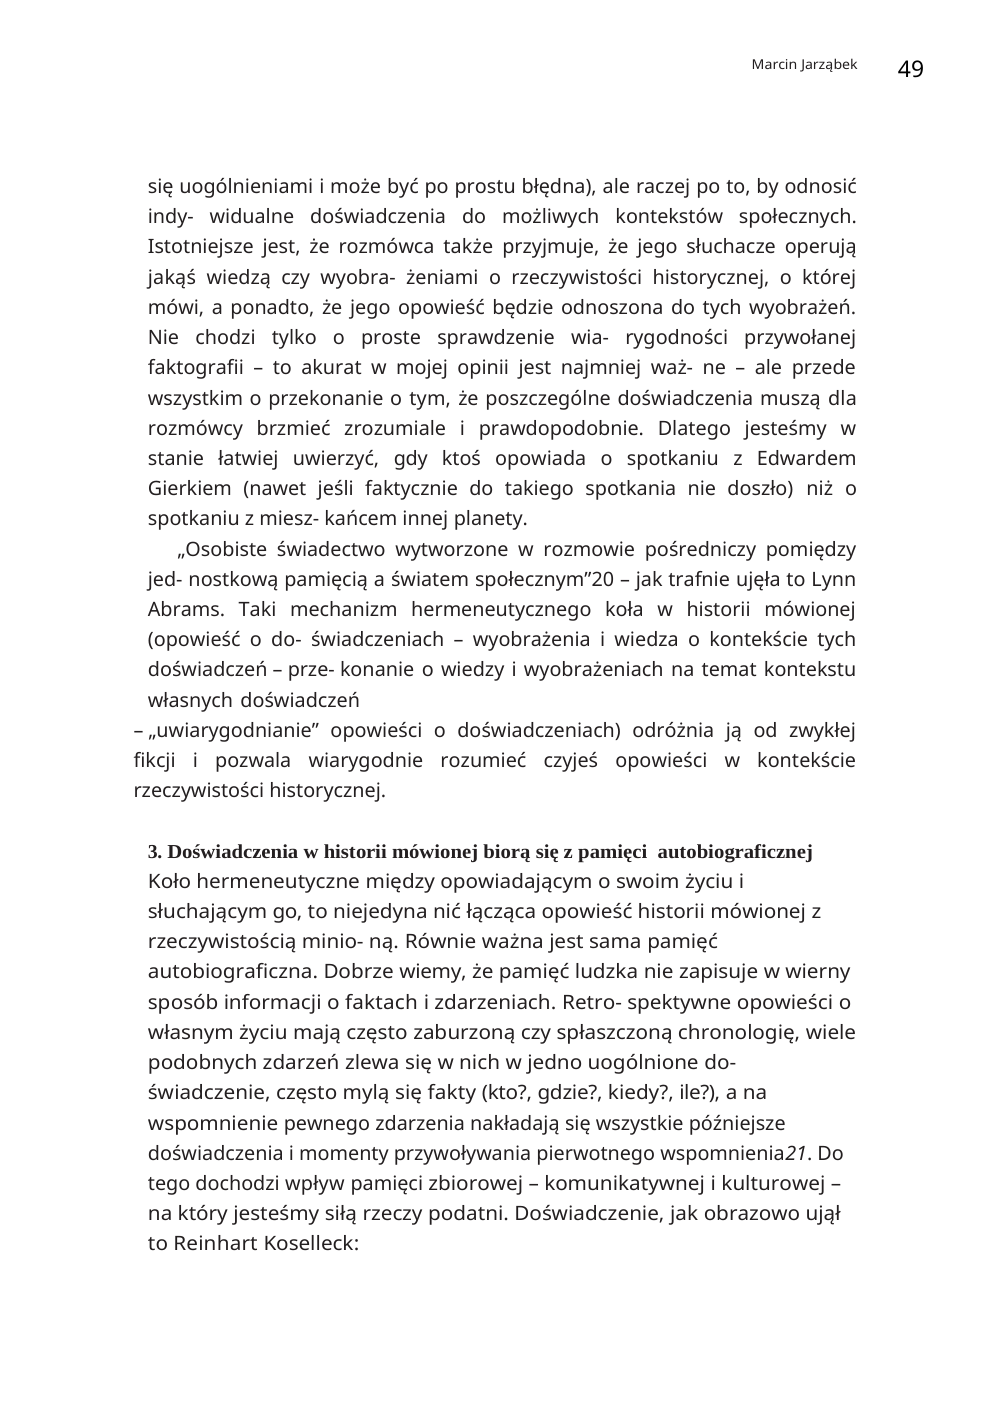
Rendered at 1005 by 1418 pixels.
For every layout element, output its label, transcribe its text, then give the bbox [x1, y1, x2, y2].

list Doświadczenia w historii mówionej biorą się z pamięci autobiograficznej Koło hermeneutyczne między opowiadającym o swoim życiu i słuchającym go, to niejedyna nić łącząca opowieść historii mówionej z rzeczywistością minio- ną. Równie ważna jest sama pamięć autobiograficzna. Dobrze wiemy, że pamięć ludzka nie zapisuje w wierny sposób informacji o faktach i zdarzeniach. Retro- spektywne opowieści o własnym życiu mają często zaburzoną czy spłaszczoną chronologię, wiele podobnych zdarzeń zlewa się w nich w jedno uogólnione do- świadczenie, często mylą się fakty (kto?, gdzie?, kiedy?, ile?), a na wspomnienie pewnego zdarzenia nakładają się wszystkie późniejsze doświadczenia i momenty przywoływania pierwotnego wspomnienia21. Do tego dochodzi wpływ pamięci zbiorowej – komunikatywnej i kulturowej – na który jesteśmy siłą rzeczy podatni. Doświadczenie, jak obrazowo ujął to Reinhart Koselleck: [148, 837, 857, 1257]
text „Osobiste świadectwo wytworzone w rozmowie pośredniczy pomiędzy jed- nostkową pamięcią a światem społecznym”20 – jak trafnie ujęła to Lynn Abrams. Taki mechanizm hermeneutycznego koła w historii mówionej (opowieść o do- świadczeniach – wyobrażenia i wiedza o kontekście tych doświadczeń – prze- konanie o wiedzy i wyobrażeniach na temat kontekstu własnych doświadczeń [148, 535, 857, 713]
list „uwiarygodnianie” opowieści o doświadczeniach) odróżnia ją od zwykłej fikcji i pozwala wiarygodnie rozumieć czyjeś opowieści w kontekście rzeczywistości historycznej. [133, 716, 857, 803]
text się uogólnieniami i może być po prostu błędna), ale raczej po to, by odnosić indy- widualne doświadczenia do możliwych kontekstów społecznych. Istotniejsze jest, że rozmówca także przyjmuje, że jego słuchacze operują jakąś wiedzą czy wyobra- żeniami o rzeczywistości historycznej, o której mówi, a ponadto, że jego opowieść będzie odnoszona do tych wyobrażeń. Nie chodzi tylko o proste sprawdzenie wia- rygodności przywołanej faktografii – to akurat w mojej opinii jest najmniej waż- ne – ale przede wszystkim o przekonanie o tym, że poszczególne doświadczenia muszą dla rozmówcy brzmieć zrozumiale i prawdopodobnie. Dlatego jesteśmy w stanie łatwiej uwierzyć, gdy ktoś opowiada o spotkaniu z Edwardem Gierkiem (nawet jeśli faktycznie do takiego spotkania nie doszło) niż o spotkaniu z miesz- kańcem innej planety. [148, 172, 857, 532]
